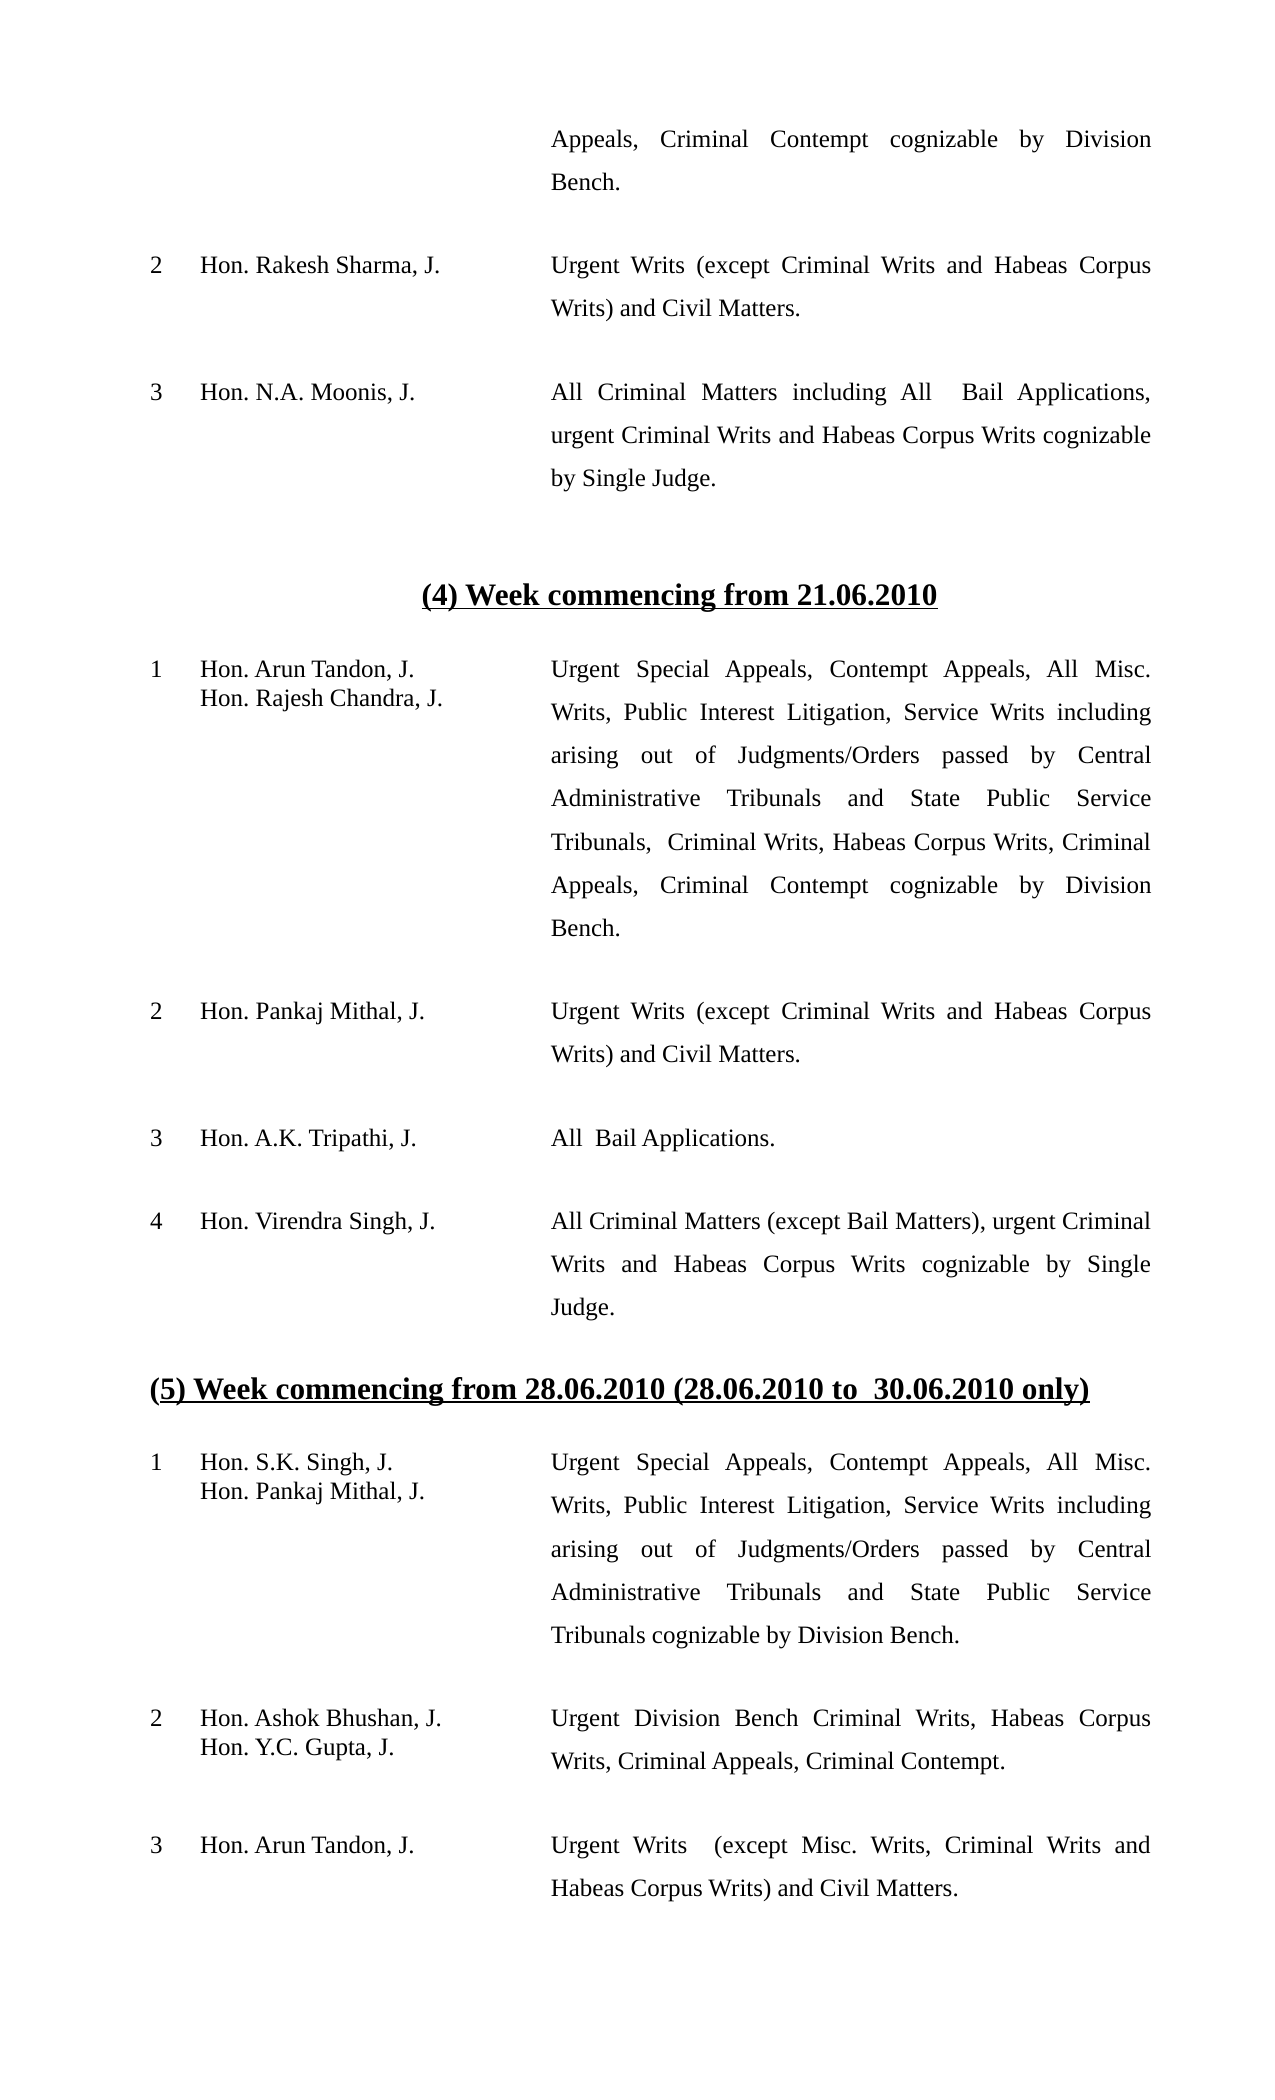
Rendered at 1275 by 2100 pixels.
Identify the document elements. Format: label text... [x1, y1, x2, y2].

table_cell All Bail Applications. [545, 1117, 1157, 1200]
table_cell All Criminal Matters (except Bail Matters), urgent Criminal Writs and Habeas Corpus Writs cognizable by Single Judge. [545, 1200, 1157, 1370]
table_header [194, 118, 545, 244]
table_cell Urgent Writs (except Misc. Writs, Criminal Writs and Habeas Corpus Writs) and Civil Matters. [545, 1824, 1157, 1951]
table_header Urgent Special Appeals, Contempt Appeals, All Misc. Writs, Public Interest Litigation, Service Writs including arising out of Judgments/Orders passed by Central Administrative Tribunals and State Public Service Tribunals cognizable by Division Bench. [545, 1442, 1157, 1698]
table_cell 2 [118, 245, 194, 371]
table_cell 3 [118, 1117, 194, 1200]
table_cell Hon. Ashok Bhushan, J. Hon. Y.C. Gupta, J. [194, 1698, 545, 1824]
table_cell Urgent Writs (except Criminal Writs and Habeas Corpus Writs) and Civil Matters. [545, 245, 1157, 371]
table_cell 3 [118, 371, 194, 541]
table_cell 3 [118, 1824, 194, 1951]
table_cell 4 [118, 1200, 194, 1370]
table_cell 2 [118, 1698, 194, 1824]
text (5) Week commencing from 28.06.2010 (28.06.2010 to 30.06.2010 only) [118, 1370, 1157, 1406]
text (4) Week commencing from 21.06.2010 [118, 577, 1157, 612]
table_cell Urgent Division Bench Criminal Writs, Habeas Corpus Writs, Criminal Appeals, Criminal Contempt. [545, 1698, 1157, 1824]
table_header Appeals, Criminal Contempt cognizable by Division Bench. [545, 118, 1157, 244]
table_cell Hon. Rakesh Sharma, J. [194, 245, 545, 371]
table_cell Urgent Writs (except Criminal Writs and Habeas Corpus Writs) and Civil Matters. [545, 991, 1157, 1117]
table_cell Hon. N.A. Moonis, J. [194, 371, 545, 541]
table_cell 2 [118, 991, 194, 1117]
table_cell Hon. A.K. Tripathi, J. [194, 1117, 545, 1200]
table_cell All Criminal Matters including All Bail Applications, urgent Criminal Writs and Habeas Corpus Writs cognizable by Single Judge. [545, 371, 1157, 541]
table_cell Hon. Virendra Singh, J. [194, 1200, 545, 1370]
table_header 1 [118, 649, 194, 991]
table_header Hon. S.K. Singh, J. Hon. Pankaj Mithal, J. [194, 1442, 545, 1698]
table_header Urgent Special Appeals, Contempt Appeals, All Misc. Writs, Public Interest Litigation, Service Writs including arising out of Judgments/Orders passed by Central Administrative Tribunals and State Public Service Tribunals, Criminal Writs, Habeas Corpus Writs, Criminal Appeals, Criminal Contempt cognizable by Division Bench. [545, 649, 1157, 991]
table_header 1 [118, 1442, 194, 1698]
table_header Hon. Arun Tandon, J. Hon. Rajesh Chandra, J. [194, 649, 545, 991]
table_cell Hon. Pankaj Mithal, J. [194, 991, 545, 1117]
table_cell Hon. Arun Tandon, J. [194, 1824, 545, 1951]
table_header [118, 118, 194, 244]
